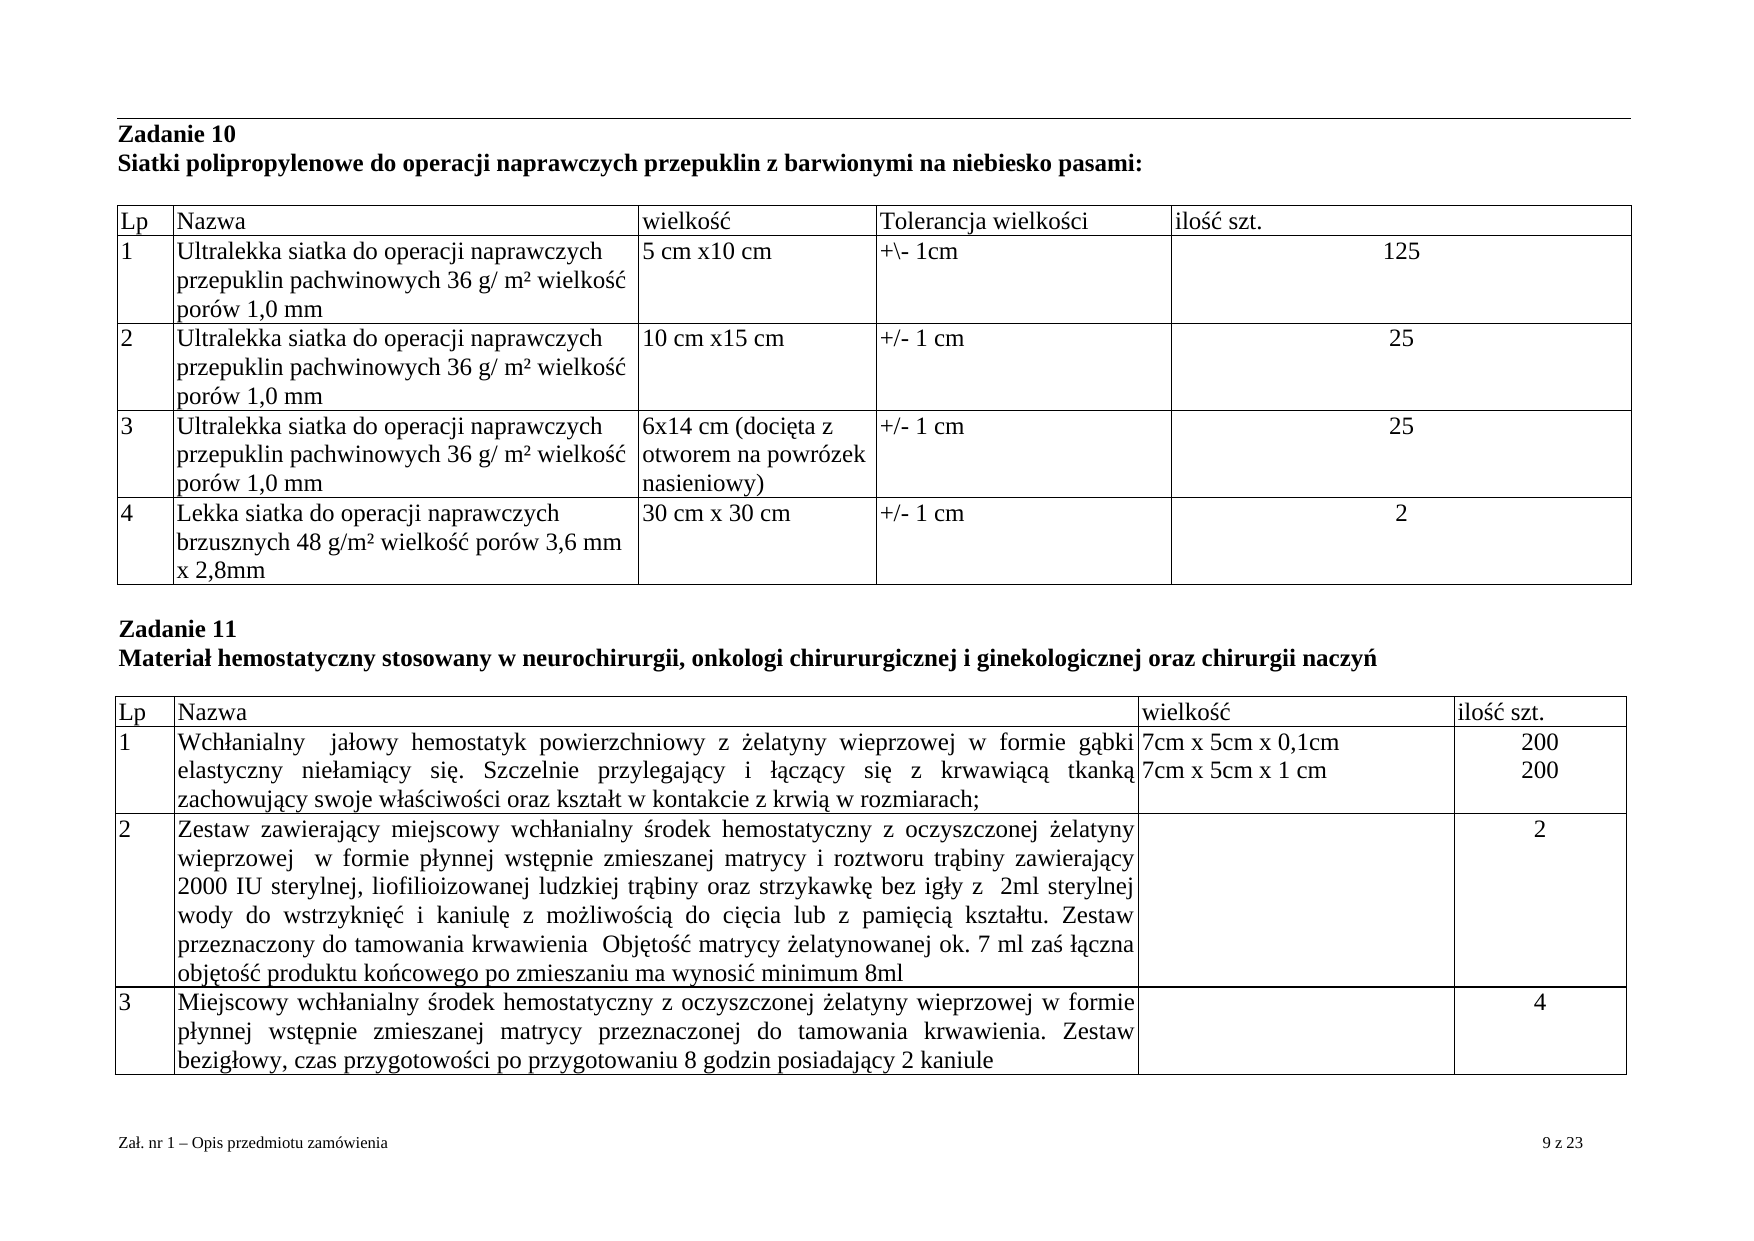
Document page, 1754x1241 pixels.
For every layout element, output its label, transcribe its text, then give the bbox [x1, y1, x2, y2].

table_cell +\- 1cm [877, 236, 1171, 322]
table_cell Lp [116, 697, 174, 726]
table_cell ilość szt. [1172, 206, 1631, 235]
table_cell 2 [1455, 814, 1626, 986]
table_cell 2 [118, 324, 173, 410]
table_cell 200 200 [1455, 727, 1626, 813]
table_cell 25 [1172, 324, 1631, 410]
table_cell 1 [116, 727, 174, 813]
table_cell 4 [118, 498, 173, 584]
table_cell Wchłanialny jałowy hemostatyk powierzchniowy z żelatyny wieprzowej w formie gąbki elastyczny niełamiący się. Szczelnie przylegający i łączący się z krwawiącą tkanką zachowujący swoje właściwości oraz kształt w kontakcie z krwią w rozmiarach; [175, 727, 1138, 813]
table_cell [1627, 726, 1634, 813]
table_cell 125 [1172, 236, 1631, 322]
table_cell Lp [118, 206, 173, 235]
table_cell [1139, 814, 1454, 986]
table_cell Nazwa [175, 697, 1138, 726]
table_cell [1139, 988, 1454, 1074]
table_cell [1627, 986, 1634, 1074]
table_cell 3 [116, 988, 174, 1074]
table_cell Zadanie 10 Siatki polipropylenowe do operacji naprawczych przepuklin z barwionymi na niebiesko pasami: [117, 119, 1631, 205]
table_cell 10 cm x15 cm [639, 324, 876, 410]
table_cell 25 [1172, 411, 1631, 497]
table_cell Ultralekka siatka do operacji naprawczych przepuklin pachwinowych 36 g/ m² wielkość porów 1,0 mm [174, 411, 638, 497]
table_cell 2 [116, 814, 174, 986]
table_cell [1627, 696, 1634, 726]
table_cell +/- 1 cm [877, 498, 1171, 584]
table_cell 4 [1455, 988, 1626, 1074]
table_cell 5 cm x10 cm [639, 236, 876, 322]
table_cell Zestaw zawierający miejscowy wchłanialny środek hemostatyczny z oczyszczonej żelatyny wieprzowej w formie płynnej wstępnie zmieszanej matrycy i roztworu trąbiny zawierający 2000 IU sterylnej, liofilioizowanej ludzkiej trąbiny oraz strzykawkę bez igły z 2ml sterylnej wody do wstrzyknięć i kaniulę z możliwością do cięcia lub z pamięcią kształtu. Zestaw przeznaczony do tamowania krwawienia Objętość matrycy żelatynowanej ok. 7 ml zaś łączna objętość produktu końcowego po zmieszaniu ma wynosić minimum 8ml [175, 814, 1138, 986]
table_cell [1627, 813, 1634, 986]
table_cell 2 [1172, 498, 1631, 584]
table_cell Ultralekka siatka do operacji naprawczych przepuklin pachwinowych 36 g/ m² wielkość porów 1,0 mm [174, 236, 638, 322]
table_cell Ultralekka siatka do operacji naprawczych przepuklin pachwinowych 36 g/ m² wielkość porów 1,0 mm [174, 324, 638, 410]
table_cell Tolerancja wielkości [877, 206, 1171, 235]
table_cell 3 [118, 411, 173, 497]
table_cell Lekka siatka do operacji naprawczych brzusznych 48 g/m² wielkość porów 3,6 mm x 2,8mm [174, 498, 638, 584]
table_cell 6x14 cm (docięta z otworem na powrózek nasieniowy) [639, 411, 876, 497]
table_cell ilość szt. [1455, 697, 1626, 726]
table_cell +/- 1 cm [877, 411, 1171, 497]
table_header Zadanie 11 Materiał hemostatyczny stosowany w neurochirurgii, onkologi chirururgicznej i ginekologicznej oraz chirurgii naczyń [115, 614, 1634, 696]
table_cell Nazwa [174, 206, 638, 235]
table_cell wielkość [1139, 697, 1454, 726]
table_cell Miejscowy wchłanialny środek hemostatyczny z oczyszczonej żelatyny wieprzowej w formie płynnej wstępnie zmieszanej matrycy przeznaczonej do tamowania krwawienia. Zestaw bezigłowy, czas przygotowości po przygotowaniu 8 godzin posiadający 2 kaniule [175, 988, 1138, 1074]
table_cell 1 [118, 236, 173, 322]
table_cell +/- 1 cm [877, 324, 1171, 410]
table_cell wielkość [639, 206, 876, 235]
table_cell 7cm x 5cm x 0,1cm 7cm x 5cm x 1 cm [1139, 727, 1454, 813]
table_cell 30 cm x 30 cm [639, 498, 876, 584]
